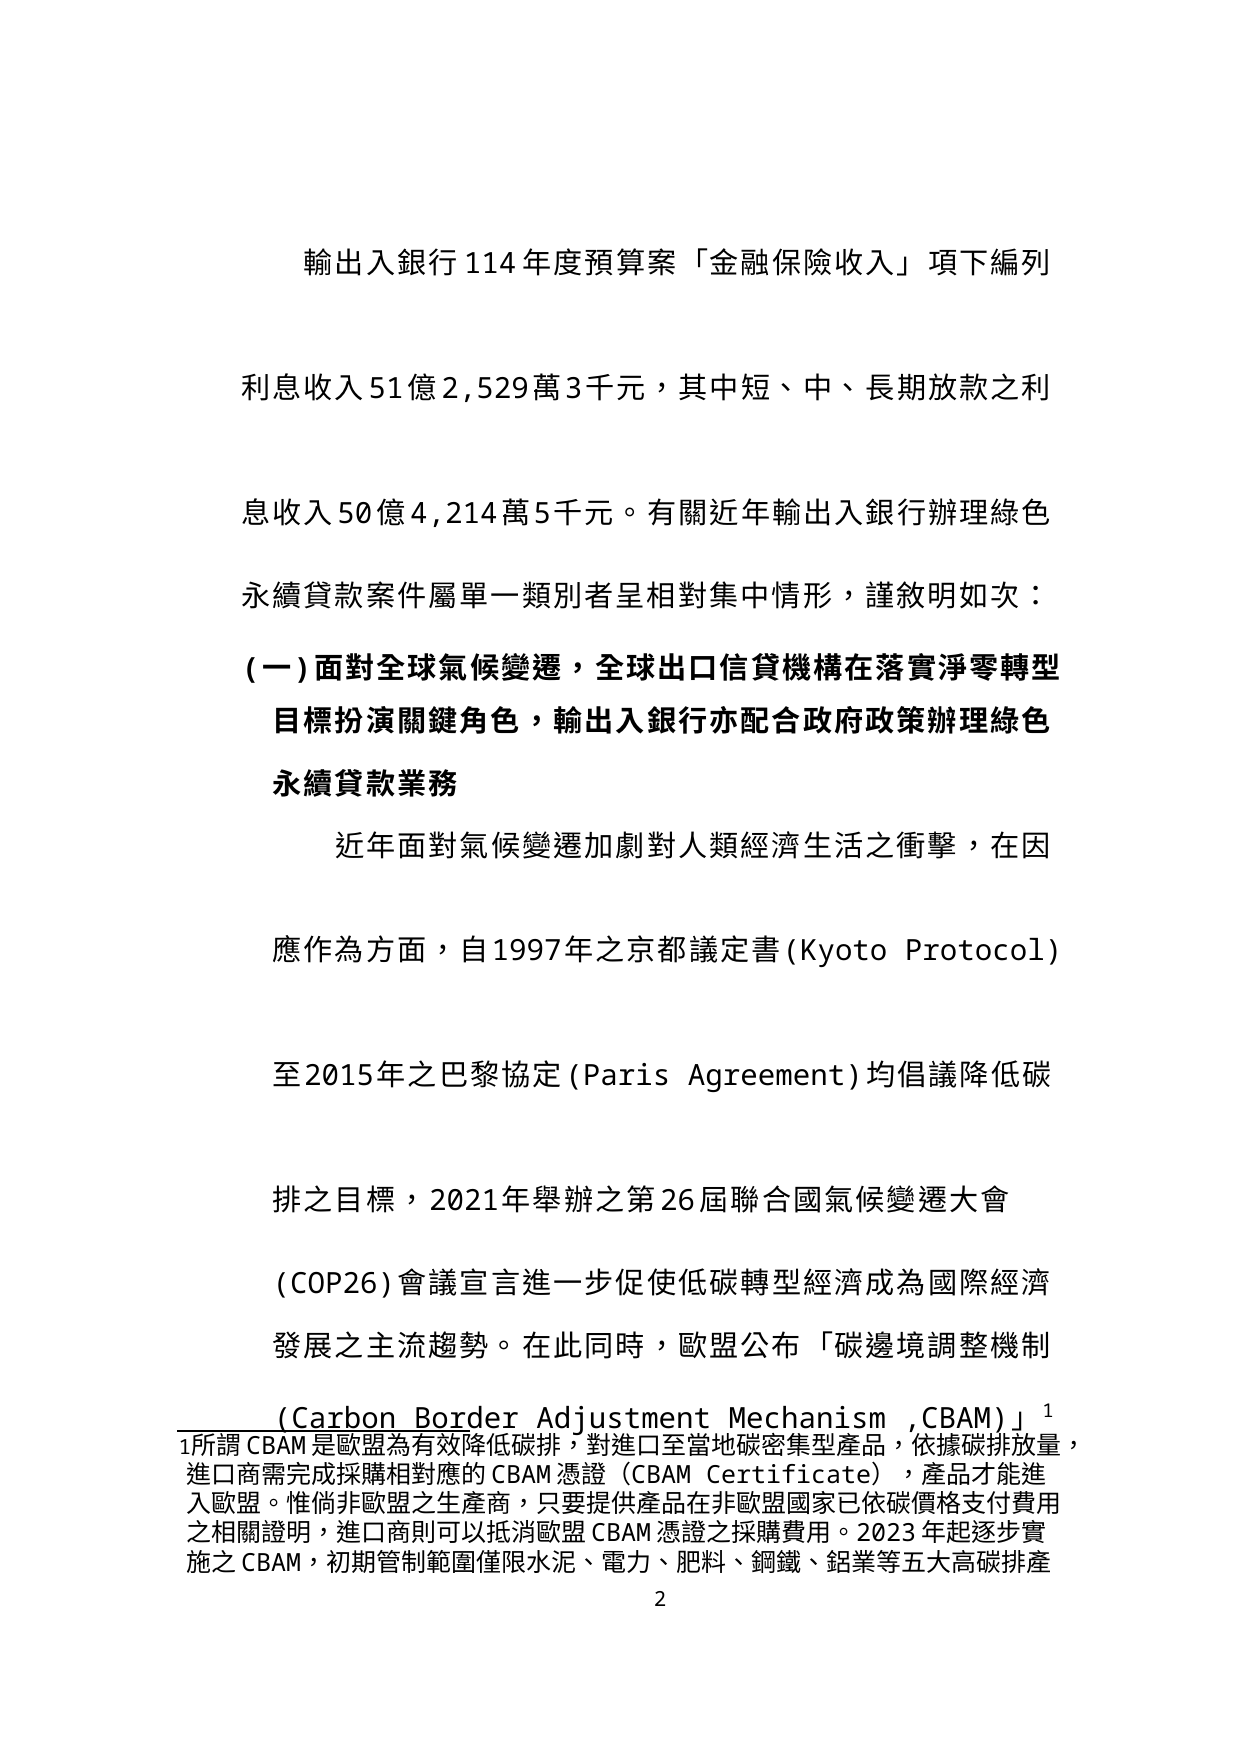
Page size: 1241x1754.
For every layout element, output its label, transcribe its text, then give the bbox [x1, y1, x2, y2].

text (一)面對全球氣候變遷，全球出口信貸機構在落實淨零轉型目標扮演關鍵角色，輸出入銀行亦配合政府政策辦理綠色永續貸款業務 [236, 615, 1063, 802]
text 所謂CBAM是歐盟為有效降低碳排，對進口至當地碳密集型產品，依據碳排放量，進口商需完成採購相對應的CBAM憑證（CBAM Certificate），產品才能進入歐盟。惟倘非歐盟之生產商，只要提供產品在非歐盟國家已依碳價格支付費用之相關證明，進口商則可以抵消歐盟CBAM憑證之採購費用。2023年起逐步實施之CBAM，初期管制範圍僅限水泥、電力、肥料、鋼鐵、鋁業等五大高碳排產業。 [178, 1431, 1063, 1577]
text 輸出入銀行114年度預算案「金融保險收入」項下編列利息收入51億2,529萬3千元，其中短、中、長期放款之利息收入50億4,214萬5千元。有關近年輸出入銀行辦理綠色永續貸款案件屬單一類別者呈相對集中情形，謹敘明如次： [236, 177, 1063, 615]
text 近年面對氣候變遷加劇對人類經濟生活之衝擊，在因應作為方面，自1997年之京都議定書(Kyoto Protocol)至2015年之巴黎協定(Paris Agreement)均倡議降低碳排之目標，2021年舉辦之第26屆聯合國氣候變遷大會(COP26)會議宣言進一步促使低碳轉型經濟成為國際經濟發展之主流趨勢。在此同時，歐盟公布「碳邊境調整機制(Carbon Border Adjustment Mechanism ,CBAM)」後，並於2022年提出修訂版，其中關鍵措施之一即碳關稅之課徵，對各貿易對手國之出口勢必產生重大影響。2023年底於杜拜舉行之第28屆聯合國氣候變遷大會(COP28），由全球主要出口信貸機構、聯合國環境規劃署金融倡議(United Nations Environment Programme Finance Initiative, UNEP FI)、牛津大學創新機構(Oxford University Innovation Hub)與氣候合作之未來(Future of Climate Cooperation)等共同發起之淨零出口信貸機構聯盟(Net-Zero Export Credit Agencies Alliance)，顯示出口信貸機構有能力促進永續貿易活動，透過市場機制對符合永續標準之企業經濟活動提供適足之融資，支持企業推動減碳計畫，在全球淨零排放轉型中扮演重要角色。 [266, 802, 1063, 1427]
